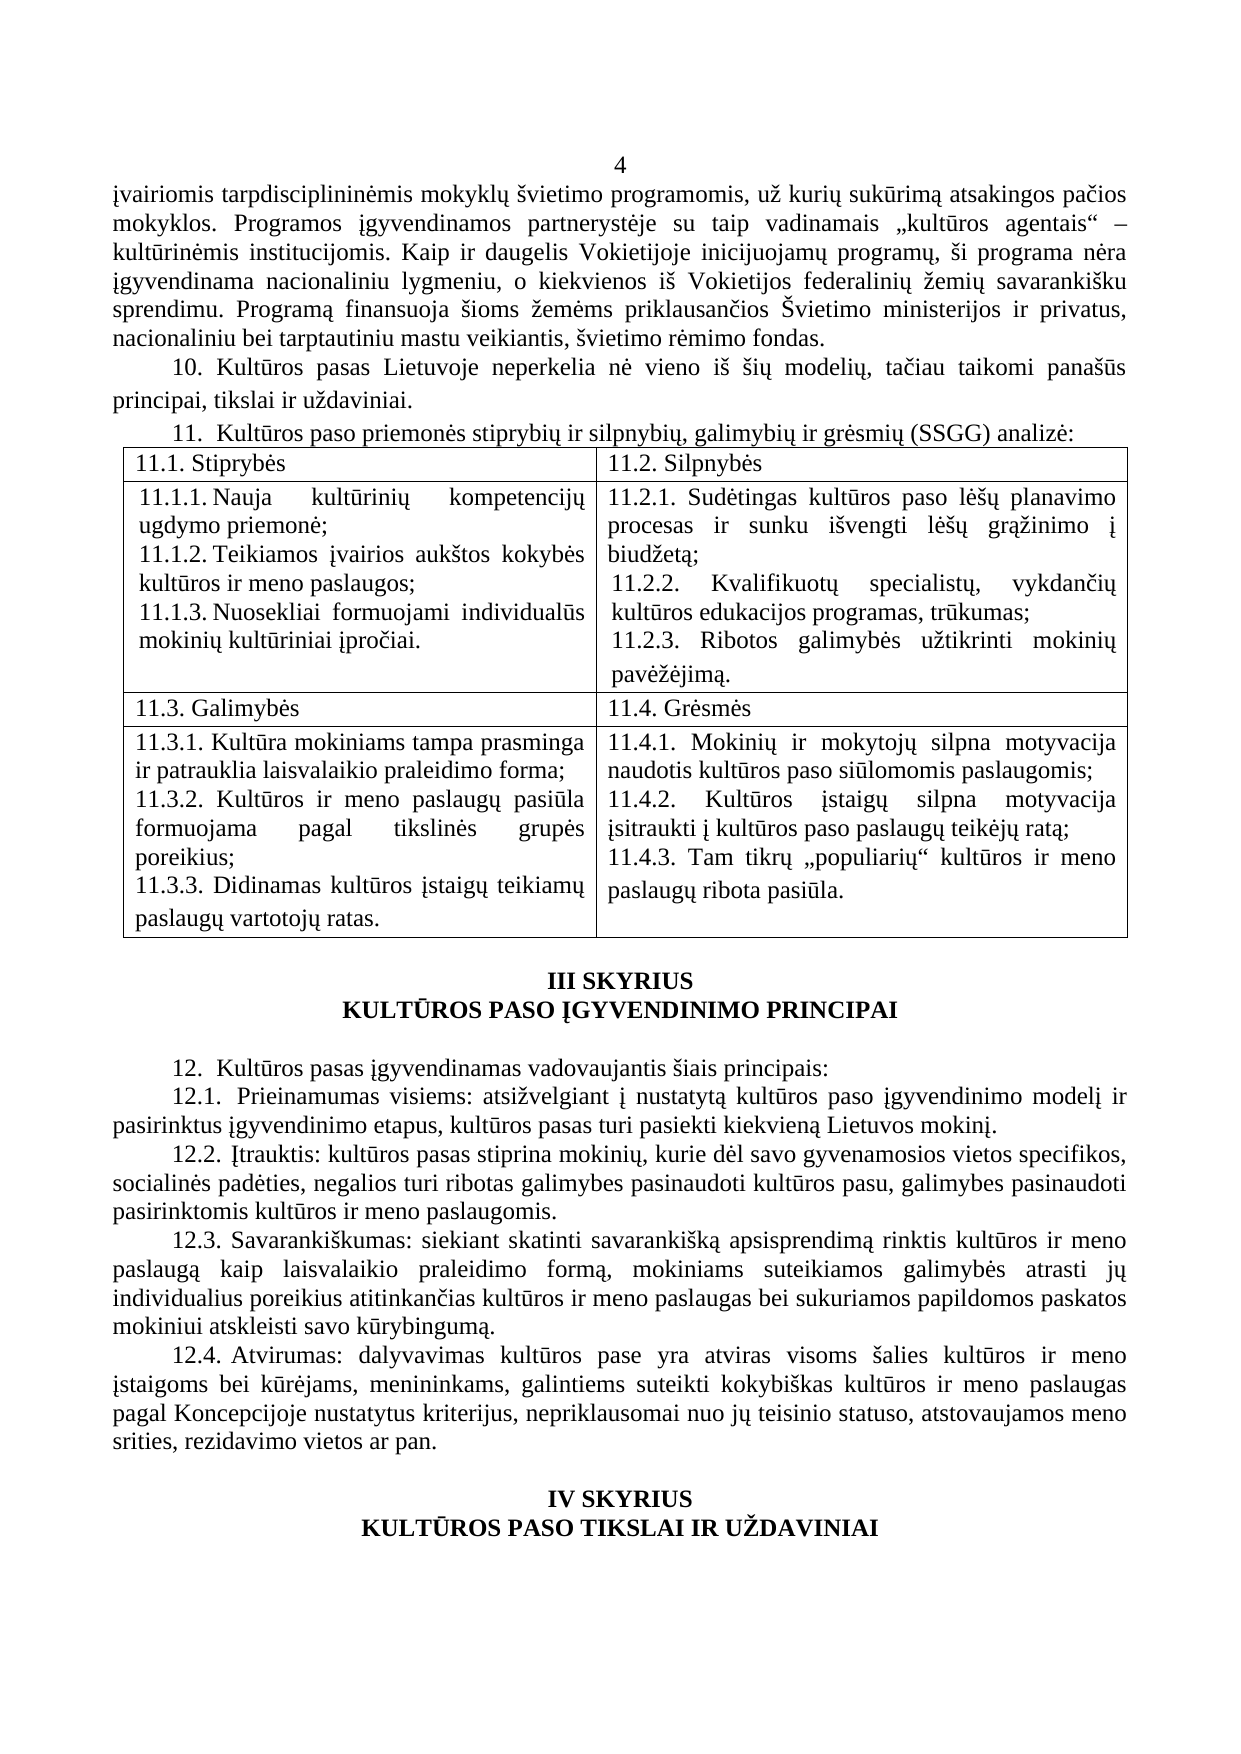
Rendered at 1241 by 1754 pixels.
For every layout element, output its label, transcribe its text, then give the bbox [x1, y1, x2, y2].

text 12.4. Atvirumas: dalyvavimas kultūros pase yra atviras visoms šalies kultūros ir meno įstaigoms bei kūrėjams, menininkams, galintiems suteikti kokybiškas kultūros ir meno paslaugas pagal Koncepcijoje nustatytus kriterijus, nepriklausomai nuo jų teisinio statuso, atstovaujamos meno srities, rezidavimo vietos ar pan. [112, 1340, 1128, 1455]
text 12.2. Įtrauktis: kultūros pasas stiprina mokinių, kurie dėl savo gyvenamosios vietos specifikos, socialinės padėties, negalios turi ribotas galimybes pasinaudoti kultūros pasu, galimybes pasinaudoti pasirinktomis kultūros ir meno paslaugomis. [112, 1139, 1128, 1225]
text 12.3. Savarankiškumas: siekiant skatinti savarankišką apsisprendimą rinktis kultūros ir meno paslaugą kaip laisvalaikio praleidimo formą, mokiniams suteikiamos galimybės atrasti jų individualius poreikius atitinkančias kultūros ir meno paslaugas bei sukuriamos papildomos paskatos mokiniui atskleisti savo kūrybingumą. [112, 1225, 1128, 1340]
text III SKYRIUS [112, 966, 1128, 995]
table_cell 11.3.1. Kultūra mokiniams tampa prasminga ir patrauklia laisvalaikio praleidimo forma; 11.3.2. Kultūros ir meno paslaugų pasiūla formuojama pagal tikslinės grupės poreikius; 11.3.3. Didinamas kultūros įstaigų teikiamų paslaugų vartotojų ratas. [124, 727, 596, 937]
table_cell 11.3. Galimybės [124, 693, 596, 726]
table_header 11.1. Stiprybės [124, 448, 596, 481]
table_cell 11.4.1. Mokinių ir mokytojų silpna motyvacija naudotis kultūros paso siūlomomis paslaugomis; 11.4.2. Kultūros įstaigų silpna motyvacija įsitraukti į kultūros paso paslaugų teikėjų ratą; 11.4.3. Tam tikrų „populiarių“ kultūros ir meno paslaugų ribota pasiūla. [597, 727, 1127, 937]
text KULTŪROS PASO TIKSLAI IR UŽDAVINIAI [112, 1513, 1128, 1541]
text įvairiomis tarpdisciplininėmis mokyklų švietimo programomis, už kurių sukūrimą atsakingos pačios mokyklos. Programos įgyvendinamos partnerystėje su taip vadinamais „kultūros agentais“ – kultūrinėmis institucijomis. Kaip ir daugelis Vokietijoje inicijuojamų programų, ši programa nėra įgyvendinama nacionaliniu lygmeniu, o kiekvienos iš Vokietijos federalinių žemių savarankišku sprendimu. Programą finansuoja šioms žemėms priklausančios Švietimo ministerijos ir privatus, nacionaliniu bei tarptautiniu mastu veikiantis, švietimo rėmimo fondas. [112, 179, 1128, 352]
table_cell 11.2.1. Sudėtingas kultūros paso lėšų planavimo procesas ir sunku išvengti lėšų grąžinimo į biudžetą; 11.2.2. Kvalifikuotų specialistų, vykdančių kultūros edukacijos programas, trūkumas; 11.2.3. Ribotos galimybės užtikrinti mokinių pavėžėjimą. [597, 482, 1127, 692]
text KULTŪROS PASO ĮGYVENDINIMO PRINCIPAI [112, 995, 1128, 1024]
table_header 11.2. Silpnybės [597, 448, 1127, 481]
text 12. Kultūros pasas įgyvendinamas vadovaujantis šiais principais: [150, 1053, 1128, 1081]
table_cell 11.4. Grėsmės [597, 693, 1127, 726]
text 10. Kultūros pasas Lietuvoje neperkelia nė vieno iš šių modelių, tačiau taikomi panašūs principai, tikslai ir uždaviniai. [112, 352, 1128, 414]
text 11. Kultūros paso priemonės stiprybių ir silpnybių, galimybių ir grėsmių (SSGG) analizė: [112, 418, 1128, 447]
text 12.1. Prieinamumas visiems: atsižvelgiant į nustatytą kultūros paso įgyvendinimo modelį ir pasirinktus įgyvendinimo etapus, kultūros pasas turi pasiekti kiekvieną Lietuvos mokinį. [112, 1081, 1128, 1139]
table_cell 11.1.1. Nauja kultūrinių kompetencijų ugdymo priemonė; 11.1.2. Teikiamos įvairios aukštos kokybės kultūros ir meno paslaugos; 11.1.3. Nuosekliai formuojami individualūs mokinių kultūriniai įpročiai. [124, 482, 596, 692]
text IV SKYRIUS [112, 1484, 1128, 1513]
